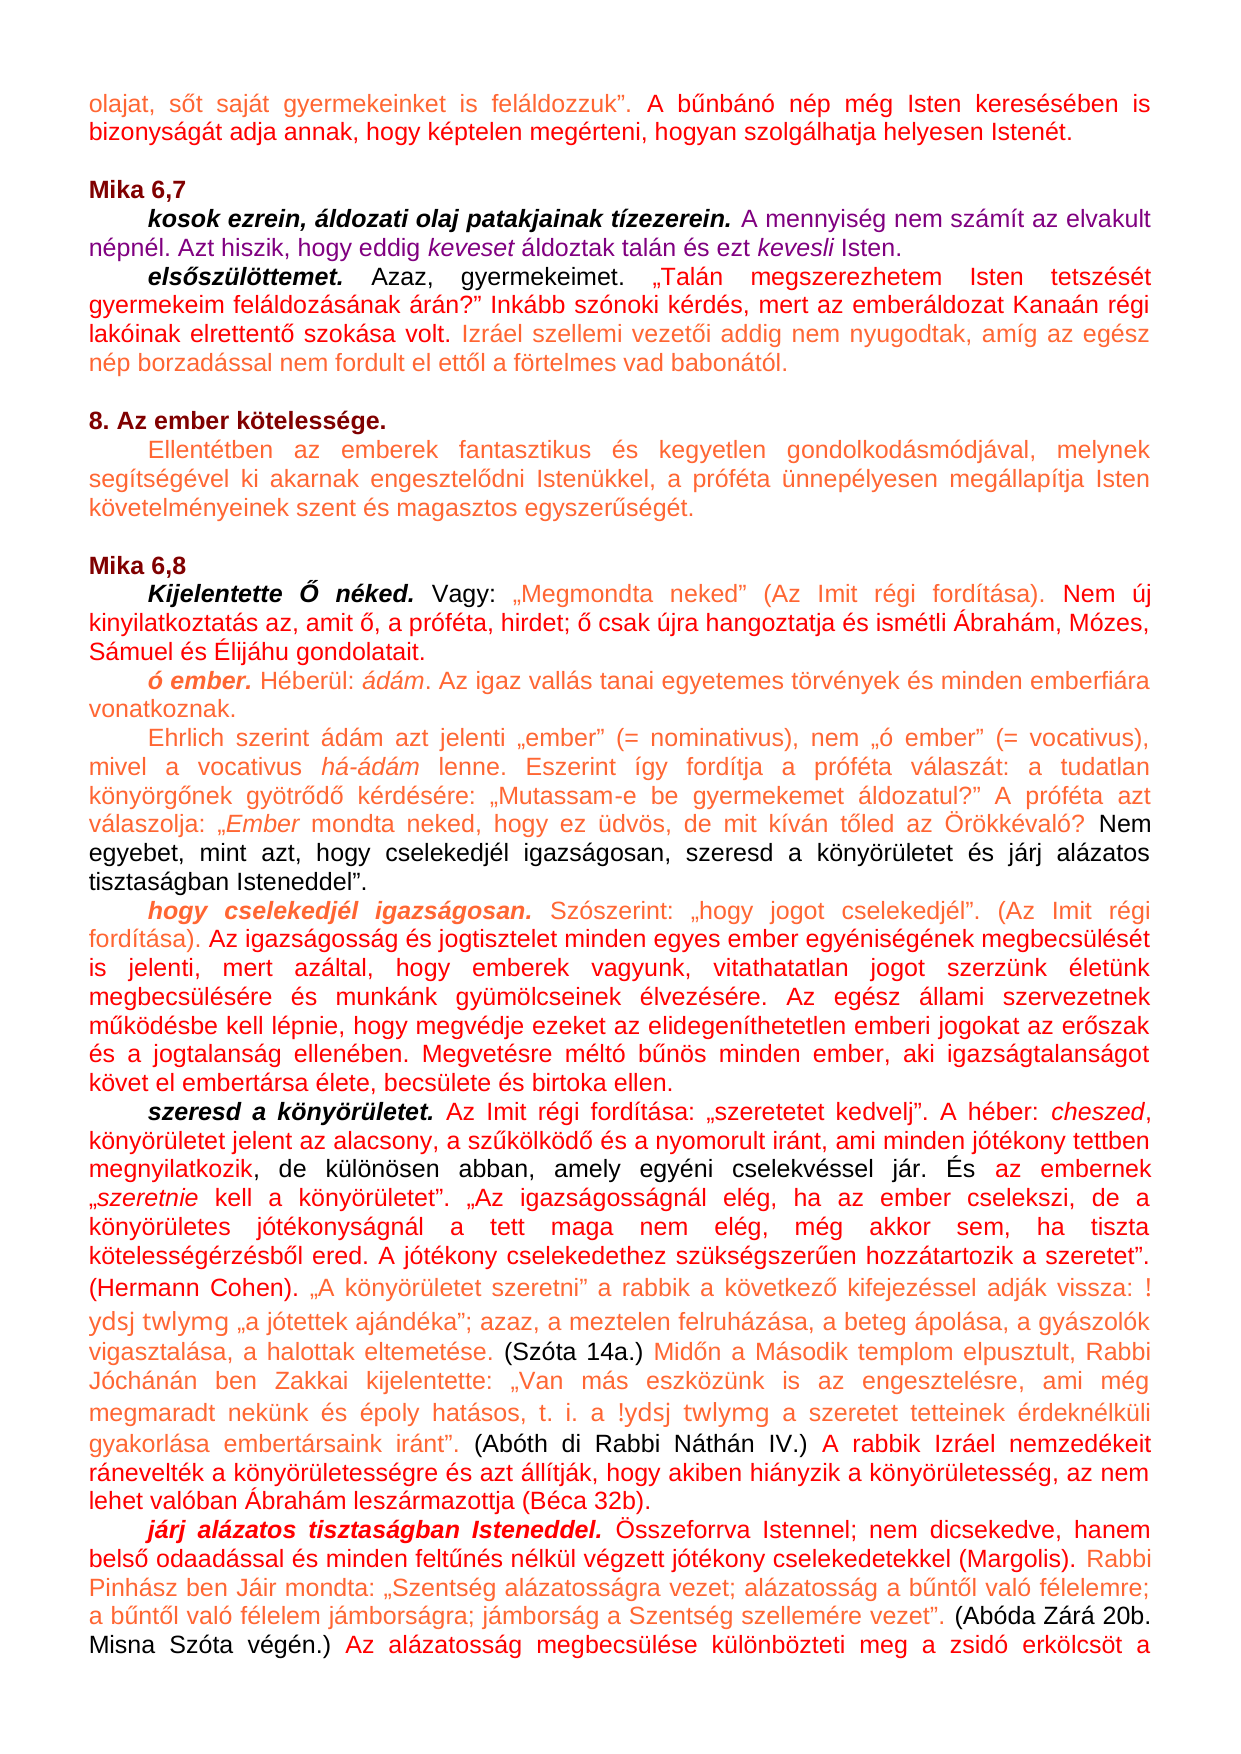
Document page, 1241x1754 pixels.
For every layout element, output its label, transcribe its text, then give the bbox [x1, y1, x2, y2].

text elsőszülöttemet. Azaz, gyermekeimet. „Talán megszerezhetem Isten tetszését gyermekeim feláldozásának árán?” Inkább szónoki kérdés, mert az emberáldozat Kanaán régi lakóinak elrettentő szokása volt. Izráel szellemi vezetői addig nem nyugodtak, amíg az egész nép borzadással nem fordult el ettől a förtelmes vad babonától. [88, 262, 1152, 377]
text Kijelentette Ő néked. Vagy: „Megmondta neked” (Az Imit régi fordítása). Nem új kinyilatkoztatás az, amit ő, a próféta, hirdet; ő csak újra hangoztatja és ismétli Ábrahám, Mózes, Sámuel és Élijáhu gondolatait. [88, 579, 1152, 666]
text ó ember. Héberül: ádám. Az igaz vallás tanai egyetemes törvények és minden emberfiára vonatkoznak. [88, 666, 1152, 723]
text hogy cselekedjél igazságosan. Szószerint: „hogy jogot cselekedjél”. (Az Imit régi fordítása). Az igazságosság és jogtisztelet minden egyes ember egyéniségének megbecsülését is jelenti, mert azáltal, hogy emberek vagyunk, vitathatatlan jogot szerzünk életünk megbecsülésére és munkánk gyümölcseinek élvezésére. Az egész állami szervezetnek működésbe kell lépnie, hogy megvédje ezeket az elidegeníthetetlen emberi jogokat az erőszak és a jogtalanság ellenében. Megvetésre méltó bűnös minden ember, aki igazságtalanságot követ el embertársa élete, becsülete és birtoka ellen. [88, 896, 1152, 1097]
text szeresd a könyörületet. Az Imit régi fordítása: „szeretetet kedvelj”. A héber: cheszed, könyörületet jelent az alacsony, a szűkölködő és a nyomorult iránt, ami minden jótékony tettben megnyilatkozik, de különösen abban, amely egyéni cselekvéssel jár. És az embernek „szeretnie kell a könyörületet”. „Az igazságosságnál elég, ha az ember cselekszi, de a könyörületes jótékonyságnál a tett maga nem elég, még akkor sem, ha tiszta kötelességérzésből ered. A jótékony cselekedethez szükségszerűen hozzátartozik a szeretet”. (Hermann Cohen). „A könyörületet szeretni” a rabbik a következő kifejezéssel adják vissza: !ydsj twlymg „a jótettek ajándéka”; azaz, a meztelen felruházása, a beteg ápolása, a gyászolók vigasztalása, a halottak eltemetése. (Szóta 14a.) Midőn a Második templom elpusztult, Rabbi Jóchánán ben Zakkai kijelentette: „Van más eszközünk is az engesztelésre, ami még megmaradt nekünk és époly hatásos, t. i. a !ydsj twlymg a szeretet tetteinek érdeknélküli gyakorlása embertársaink iránt”. (Abóth di Rabbi Náthán IV.) A rabbik Izráel nemzedékeit ránevelték a könyörületességre és azt állítják, hogy akiben hiányzik a könyörületesség, az nem lehet valóban Ábrahám leszármazottja (Béca 32b). [88, 1097, 1152, 1515]
text Mika 6,8 [88, 551, 1152, 579]
text kosok ezrein, áldozati olaj patakjainak tízezerein. A mennyiség nem számít az elvakult népnél. Azt hiszik, hogy eddig keveset áldoztak talán és ezt kevesli Isten. [88, 204, 1152, 262]
text olajat, sőt saját gyermekeinket is feláldozzuk”. A bűnbánó nép még Isten keresésében is bizonyságát adja annak, hogy képtelen megérteni, hogyan szolgálhatja helyesen Istenét. [88, 88, 1152, 146]
text Ehrlich szerint ádám azt jelenti „ember” (= nominativus), nem „ó ember” (= vocativus), mivel a vocativus há-ádám lenne. Eszerint így fordítja a próféta válaszát: a tudatlan könyörgőnek gyötrődő kérdésére: „Mutassam‑e be gyermekemet áldozatul?” A próféta azt válaszolja: „Ember mondta neked, hogy ez üdvös, de mit kíván tőled az Örökkévaló? Nem egyebet, mint azt, hogy cselekedjél igazságosan, szeresd a könyörületet és járj alázatos tisztaságban Isteneddel”. [88, 723, 1152, 896]
text járj alázatos tisztaságban Isteneddel. Összeforrva Istennel; nem dicsekedve, hanem belső odaadással és minden feltűnés nélkül végzett jótékony cselekedetekkel (Margolis). Rabbi Pinhász ben Jáir mondta: „Szentség alázatosságra vezet; alázatosság a bűntől való félelemre; a bűntől való félelem jámborságra; jámborság a Szentség szellemére vezet”. (Abóda Zárá 20b. Misna Szóta végén.) Az alázatosság megbecsülése különbözteti meg a zsidó erkölcsöt a [88, 1515, 1152, 1659]
text Mika 6,7 [88, 176, 1152, 204]
text 8. Az ember kötelessége. [88, 406, 1152, 435]
text Ellentétben az emberek fantasztikus és kegyetlen gondolkodásmódjával, melynek segítségével ki akarnak engesztelődni Istenükkel, a próféta ünnepélyesen megállapítja Isten követelményeinek szent és magasztos egyszerűségét. [88, 435, 1152, 521]
